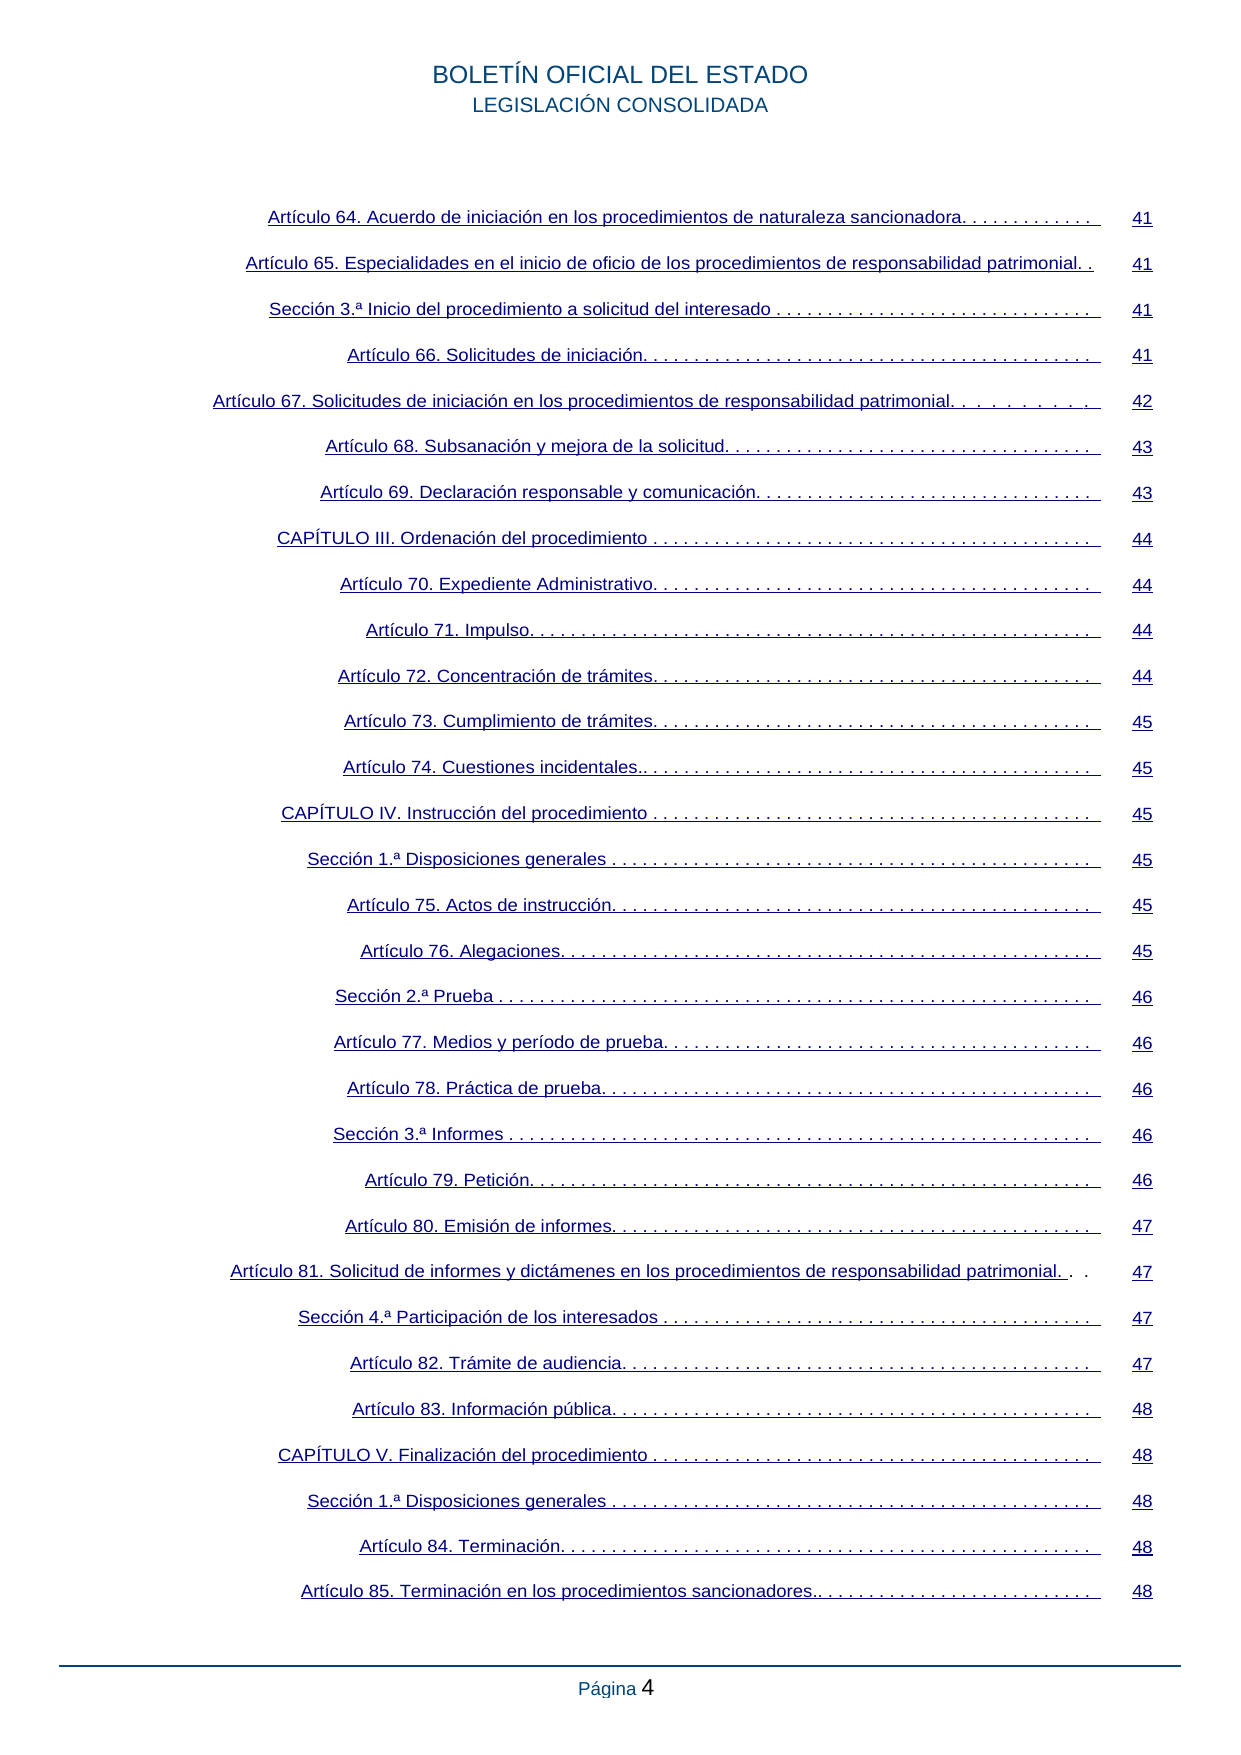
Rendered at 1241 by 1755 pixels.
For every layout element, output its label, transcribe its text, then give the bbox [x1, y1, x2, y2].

table_cell Artículo 75. Actos de instrucción. . . . . . . . . . . . . . . . . . . . . . . . . . . . . . . . . . . . . . . . . . . . . . . [172, 882, 1116, 928]
table_cell 46 [1116, 1157, 1173, 1203]
table_cell 48 [1116, 1524, 1173, 1570]
table_header Artículo 64. Acuerdo de iniciación en los procedimientos de naturaleza sancionadora. . . . . . . . . . . . . [172, 207, 1116, 241]
table_cell 47 [1116, 1341, 1173, 1386]
table_cell 43 [1116, 424, 1173, 470]
table_cell 44 [1116, 561, 1173, 607]
table_cell 47 [1116, 1203, 1173, 1249]
table_cell Artículo 70. Expediente Administrativo. . . . . . . . . . . . . . . . . . . . . . . . . . . . . . . . . . . . . . . . . . . [172, 561, 1116, 607]
table_cell 44 [1116, 516, 1173, 561]
table_cell Sección 3.ª Inicio del procedimiento a solicitud del interesado . . . . . . . . . . . . . . . . . . . . . . . . . . . . . . . [172, 286, 1116, 332]
table_cell CAPÍTULO IV. Instrucción del procedimiento . . . . . . . . . . . . . . . . . . . . . . . . . . . . . . . . . . . . . . . . . . . [172, 791, 1116, 836]
table_cell 48 [1116, 1570, 1173, 1603]
table_cell 45 [1116, 836, 1173, 882]
table_cell Artículo 66. Solicitudes de iniciación. . . . . . . . . . . . . . . . . . . . . . . . . . . . . . . . . . . . . . . . . . . . [172, 332, 1116, 378]
table_cell Sección 1.ª Disposiciones generales . . . . . . . . . . . . . . . . . . . . . . . . . . . . . . . . . . . . . . . . . . . . . . . [172, 1478, 1116, 1524]
table_cell 41 [1116, 241, 1173, 286]
table_cell 46 [1116, 1020, 1173, 1066]
table_cell Artículo 83. Información pública. . . . . . . . . . . . . . . . . . . . . . . . . . . . . . . . . . . . . . . . . . . . . . . [172, 1386, 1116, 1432]
table_cell 46 [1116, 1111, 1173, 1157]
table_cell Artículo 85. Terminación en los procedimientos sancionadores.. . . . . . . . . . . . . . . . . . . . . . . . . . . [172, 1570, 1116, 1603]
table_cell 45 [1116, 791, 1173, 836]
table_cell 45 [1116, 699, 1173, 745]
table_cell Sección 3.ª Informes . . . . . . . . . . . . . . . . . . . . . . . . . . . . . . . . . . . . . . . . . . . . . . . . . . . . . . . . . [172, 1111, 1116, 1157]
table_cell 45 [1116, 882, 1173, 928]
table_cell Sección 4.ª Participación de los interesados . . . . . . . . . . . . . . . . . . . . . . . . . . . . . . . . . . . . . . . . . . [172, 1295, 1116, 1341]
table_cell Artículo 81. Solicitud de informes y dictámenes en los procedimientos de responsabilidad patrimonial. . . [172, 1249, 1116, 1295]
table_cell Artículo 76. Alegaciones. . . . . . . . . . . . . . . . . . . . . . . . . . . . . . . . . . . . . . . . . . . . . . . . . . . . [172, 928, 1116, 974]
table_cell Artículo 71. Impulso. . . . . . . . . . . . . . . . . . . . . . . . . . . . . . . . . . . . . . . . . . . . . . . . . . . . . . . [172, 607, 1116, 653]
table_cell Artículo 67. Solicitudes de iniciación en los procedimientos de responsabilidad patrimonial. . . . . . . . . . [172, 378, 1116, 424]
table_cell 48 [1116, 1478, 1173, 1524]
table_cell 48 [1116, 1386, 1173, 1432]
table_cell 46 [1116, 1066, 1173, 1111]
table_cell Artículo 80. Emisión de informes. . . . . . . . . . . . . . . . . . . . . . . . . . . . . . . . . . . . . . . . . . . . . . . [172, 1203, 1116, 1249]
table_cell 46 [1116, 974, 1173, 1020]
table_cell 41 [1116, 332, 1173, 378]
table_cell Artículo 68. Subsanación y mejora de la solicitud. . . . . . . . . . . . . . . . . . . . . . . . . . . . . . . . . . . . [172, 424, 1116, 470]
table_cell Artículo 73. Cumplimiento de trámites. . . . . . . . . . . . . . . . . . . . . . . . . . . . . . . . . . . . . . . . . . . [172, 699, 1116, 745]
table_cell Sección 1.ª Disposiciones generales . . . . . . . . . . . . . . . . . . . . . . . . . . . . . . . . . . . . . . . . . . . . . . . [172, 836, 1116, 882]
table_cell 45 [1116, 928, 1173, 974]
table_cell Artículo 74. Cuestiones incidentales.. . . . . . . . . . . . . . . . . . . . . . . . . . . . . . . . . . . . . . . . . . . . [172, 745, 1116, 791]
table_cell Artículo 84. Terminación. . . . . . . . . . . . . . . . . . . . . . . . . . . . . . . . . . . . . . . . . . . . . . . . . . . . [172, 1524, 1116, 1570]
table_cell CAPÍTULO III. Ordenación del procedimiento . . . . . . . . . . . . . . . . . . . . . . . . . . . . . . . . . . . . . . . . . . . [172, 516, 1116, 561]
table_cell 48 [1116, 1432, 1173, 1478]
table_cell Artículo 78. Práctica de prueba. . . . . . . . . . . . . . . . . . . . . . . . . . . . . . . . . . . . . . . . . . . . . . . . [172, 1066, 1116, 1111]
table_cell Sección 2.ª Prueba . . . . . . . . . . . . . . . . . . . . . . . . . . . . . . . . . . . . . . . . . . . . . . . . . . . . . . . . . . [172, 974, 1116, 1020]
table_cell Artículo 77. Medios y período de prueba. . . . . . . . . . . . . . . . . . . . . . . . . . . . . . . . . . . . . . . . . . [172, 1020, 1116, 1066]
table_cell 42 [1116, 378, 1173, 424]
table_cell Artículo 79. Petición. . . . . . . . . . . . . . . . . . . . . . . . . . . . . . . . . . . . . . . . . . . . . . . . . . . . . . . [172, 1157, 1116, 1203]
table_cell 44 [1116, 653, 1173, 699]
table_cell 43 [1116, 470, 1173, 516]
table_cell Artículo 82. Trámite de audiencia. . . . . . . . . . . . . . . . . . . . . . . . . . . . . . . . . . . . . . . . . . . . . . [172, 1341, 1116, 1386]
table_cell 45 [1116, 745, 1173, 791]
table_cell 47 [1116, 1295, 1173, 1341]
table_cell 41 [1116, 286, 1173, 332]
table_cell CAPÍTULO V. Finalización del procedimiento . . . . . . . . . . . . . . . . . . . . . . . . . . . . . . . . . . . . . . . . . . . [172, 1432, 1116, 1478]
table_cell Artículo 69. Declaración responsable y comunicación. . . . . . . . . . . . . . . . . . . . . . . . . . . . . . . . . [172, 470, 1116, 516]
table_header 41 [1116, 207, 1173, 241]
table_cell Artículo 72. Concentración de trámites. . . . . . . . . . . . . . . . . . . . . . . . . . . . . . . . . . . . . . . . . . . [172, 653, 1116, 699]
table_cell Artículo 65. Especialidades en el inicio de oficio de los procedimientos de responsabilidad patrimonial. . [172, 241, 1116, 286]
table_cell 47 [1116, 1249, 1173, 1295]
table_cell 44 [1116, 607, 1173, 653]
